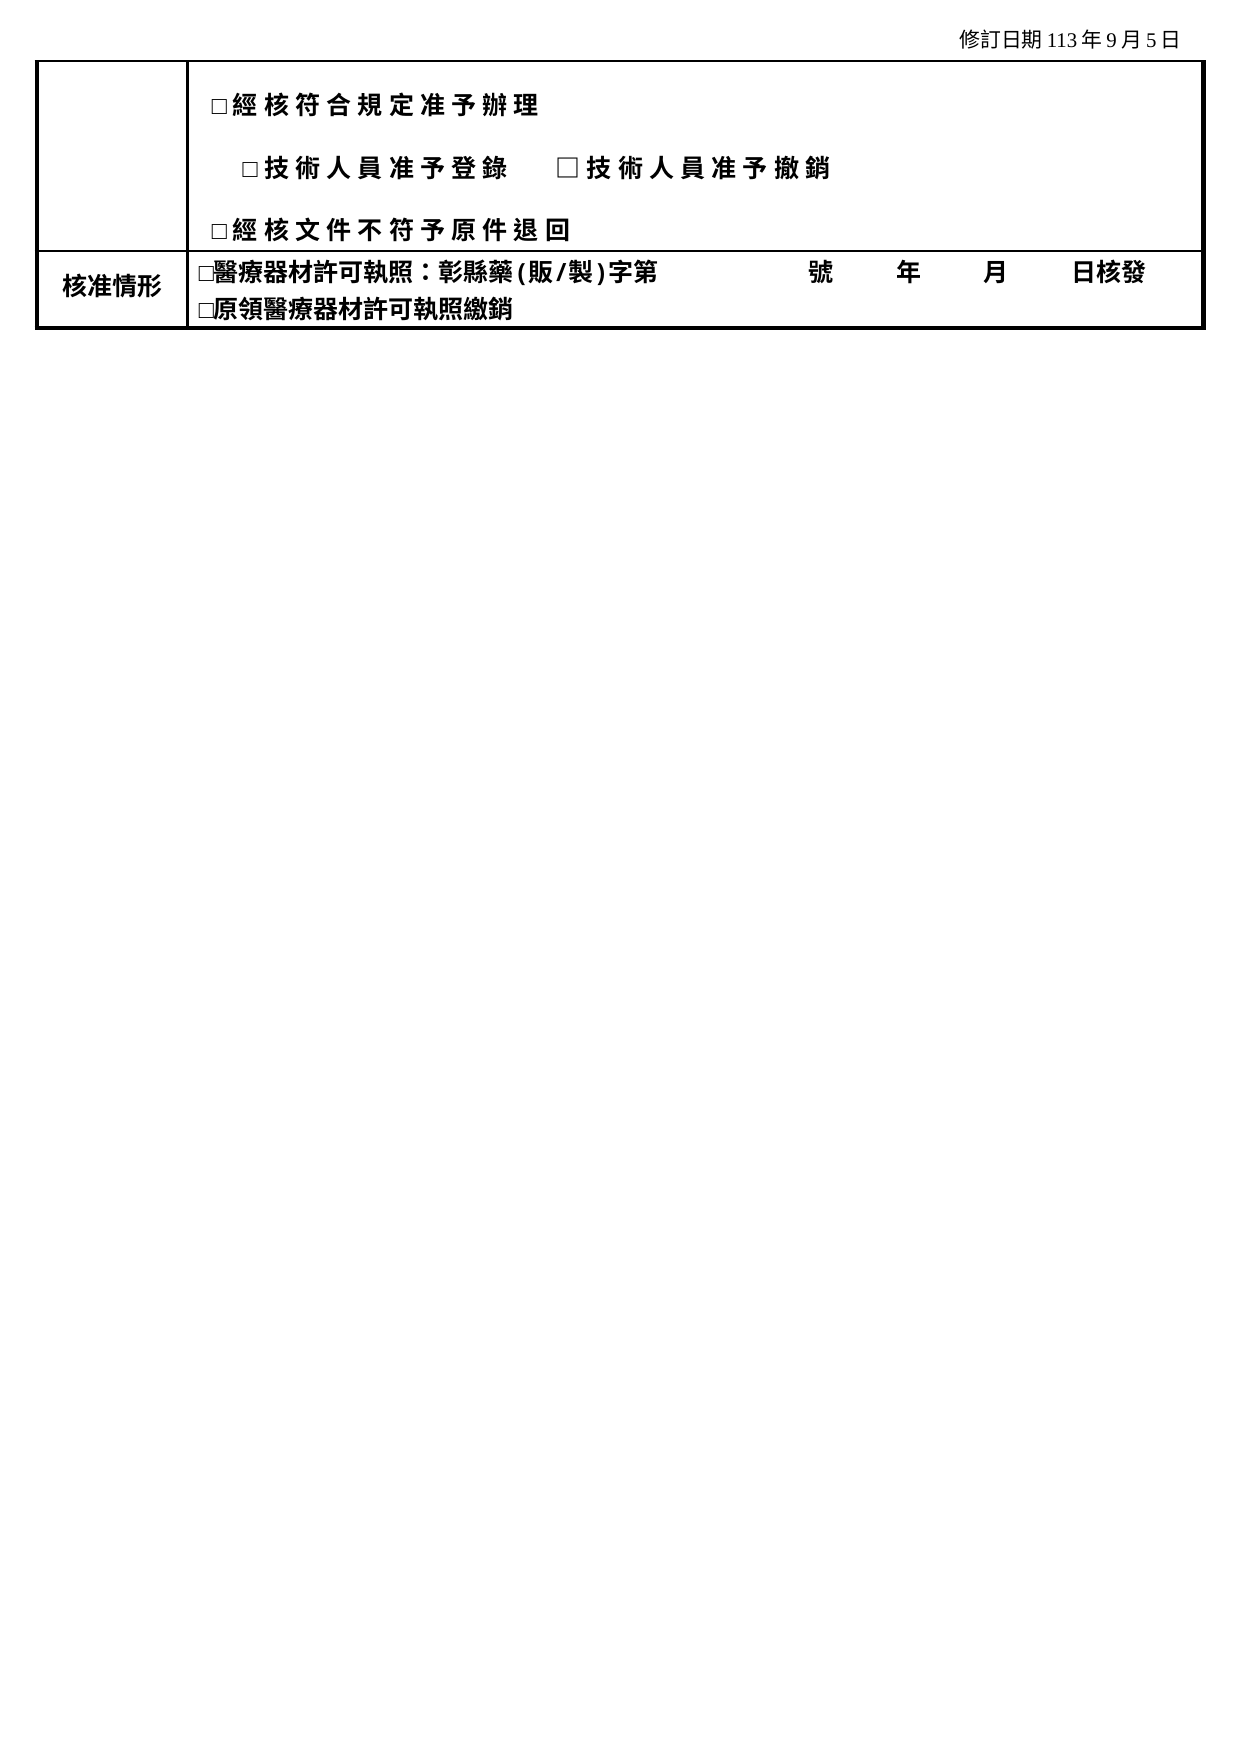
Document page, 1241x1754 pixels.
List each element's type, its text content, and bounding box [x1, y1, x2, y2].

table_cell [39, 62, 186, 250]
table_cell □經核符合規定准予辦理 □技術人員准予登錄 □技術人員准予撤銷 □經核文件不符予原件退回 [189, 62, 1201, 250]
table_cell □醫療器材許可執照：彰縣藥(販/製)字第 號 年 月 日核發 □原領醫療器材許可執照繳銷 [189, 252, 1201, 326]
table_cell 核准情形 [39, 252, 186, 326]
